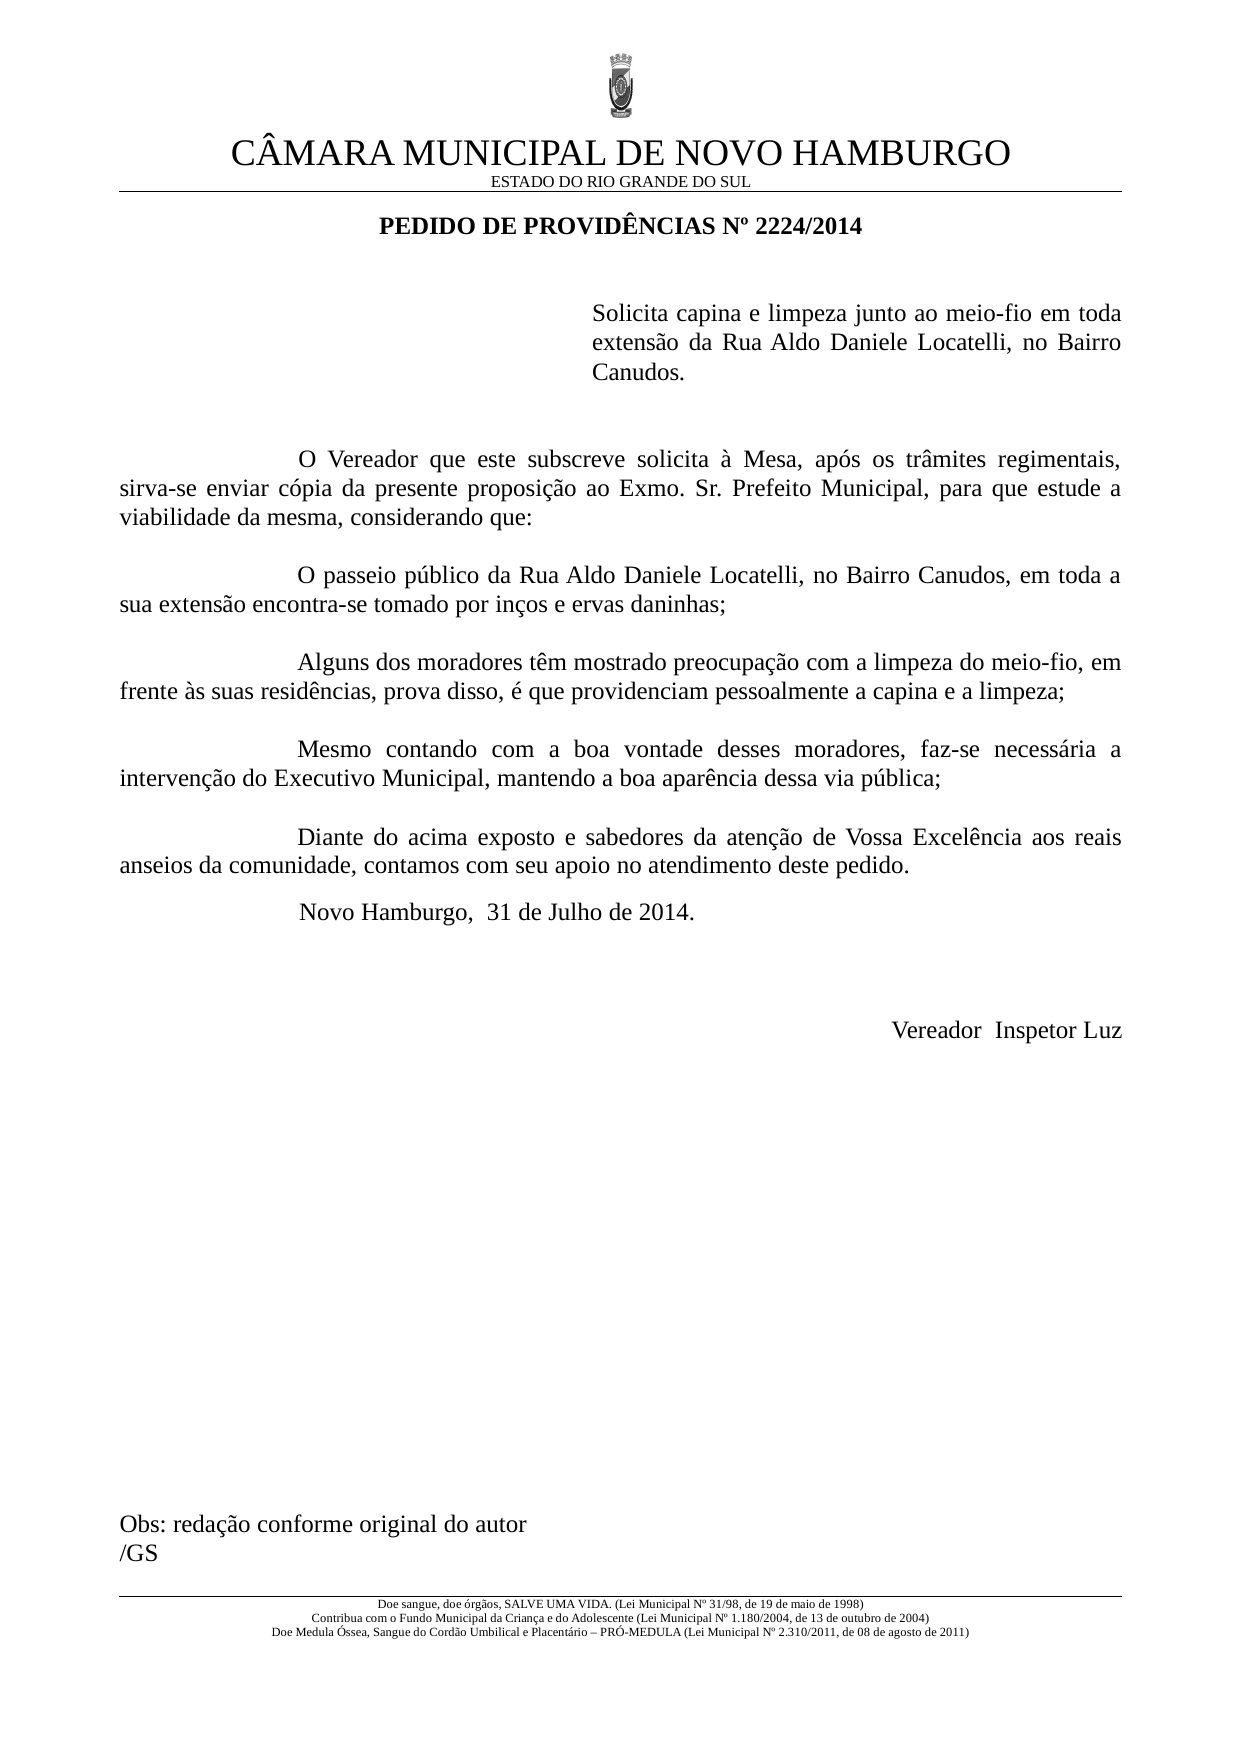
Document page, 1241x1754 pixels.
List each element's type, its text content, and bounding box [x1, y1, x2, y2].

text PEDIDO DE PROVIDÊNCIAS Nº 2224/2014 [119, 211, 1122, 240]
text Novo Hamburgo, 31 de Julho de 2014. [119, 897, 1122, 926]
text Diante do acima exposto e sabedores da atenção de Vossa Excelência aos reais anseios da comunidade, contamos com seu apoio no atendimento deste pedido. [119, 821, 1122, 879]
text Mesmo contando com a boa vontade desses moradores, faz-se necessária a intervenção do Executivo Municipal, mantendo a boa aparência dessa via pública; [119, 734, 1122, 792]
text Alguns dos moradores têm mostrado preocupação com a limpeza do meio-fio, em frente às suas residências, prova disso, é que providenciam pessoalmente a capina e a limpeza; [119, 647, 1122, 705]
text O passeio público da Rua Aldo Daniele Locatelli, no Bairro Canudos, em toda a sua extensão encontra-se tomado por inços e ervas daninhas; [119, 560, 1122, 618]
text Solicita capina e limpeza junto ao meio-fio em toda extensão da Rua Aldo Daniele Locatelli, no Bairro Canudos. [592, 298, 1122, 385]
text O Vereador que este subscreve solicita à Mesa, após os trâmites regimentais, sirva-se enviar cópia da presente proposição ao Exmo. Sr. Prefeito Municipal, para que estude a viabilidade da mesma, considerando que: [119, 443, 1122, 531]
text Vereador Inspetor Luz [119, 1015, 1122, 1044]
text Doe sangue, doe órgãos, SALVE UMA VIDA. (Lei Municipal Nº 31/98, de 19 de maio de 1998) [119, 1597, 1122, 1611]
text /GS [119, 1538, 1122, 1567]
text CÂMARA MUNICIPAL DE NOVO HAMBURGO [119, 130, 1122, 173]
text Obs: redação conforme original do autor [119, 1509, 1122, 1538]
text Doe Medula Óssea, Sangue do Cordão Umbilical e Placentário – PRÓ-MEDULA (Lei Municipal Nº 2.310/2011, de 08 de agosto de 2011) [119, 1625, 1122, 1639]
text Contribua com o Fundo Municipal da Criança e do Adolescente (Lei Municipal Nº 1.180/2004, de 13 de outubro de 2004) [119, 1611, 1122, 1625]
text ESTADO DO RIO GRANDE DO SUL [119, 173, 1122, 191]
